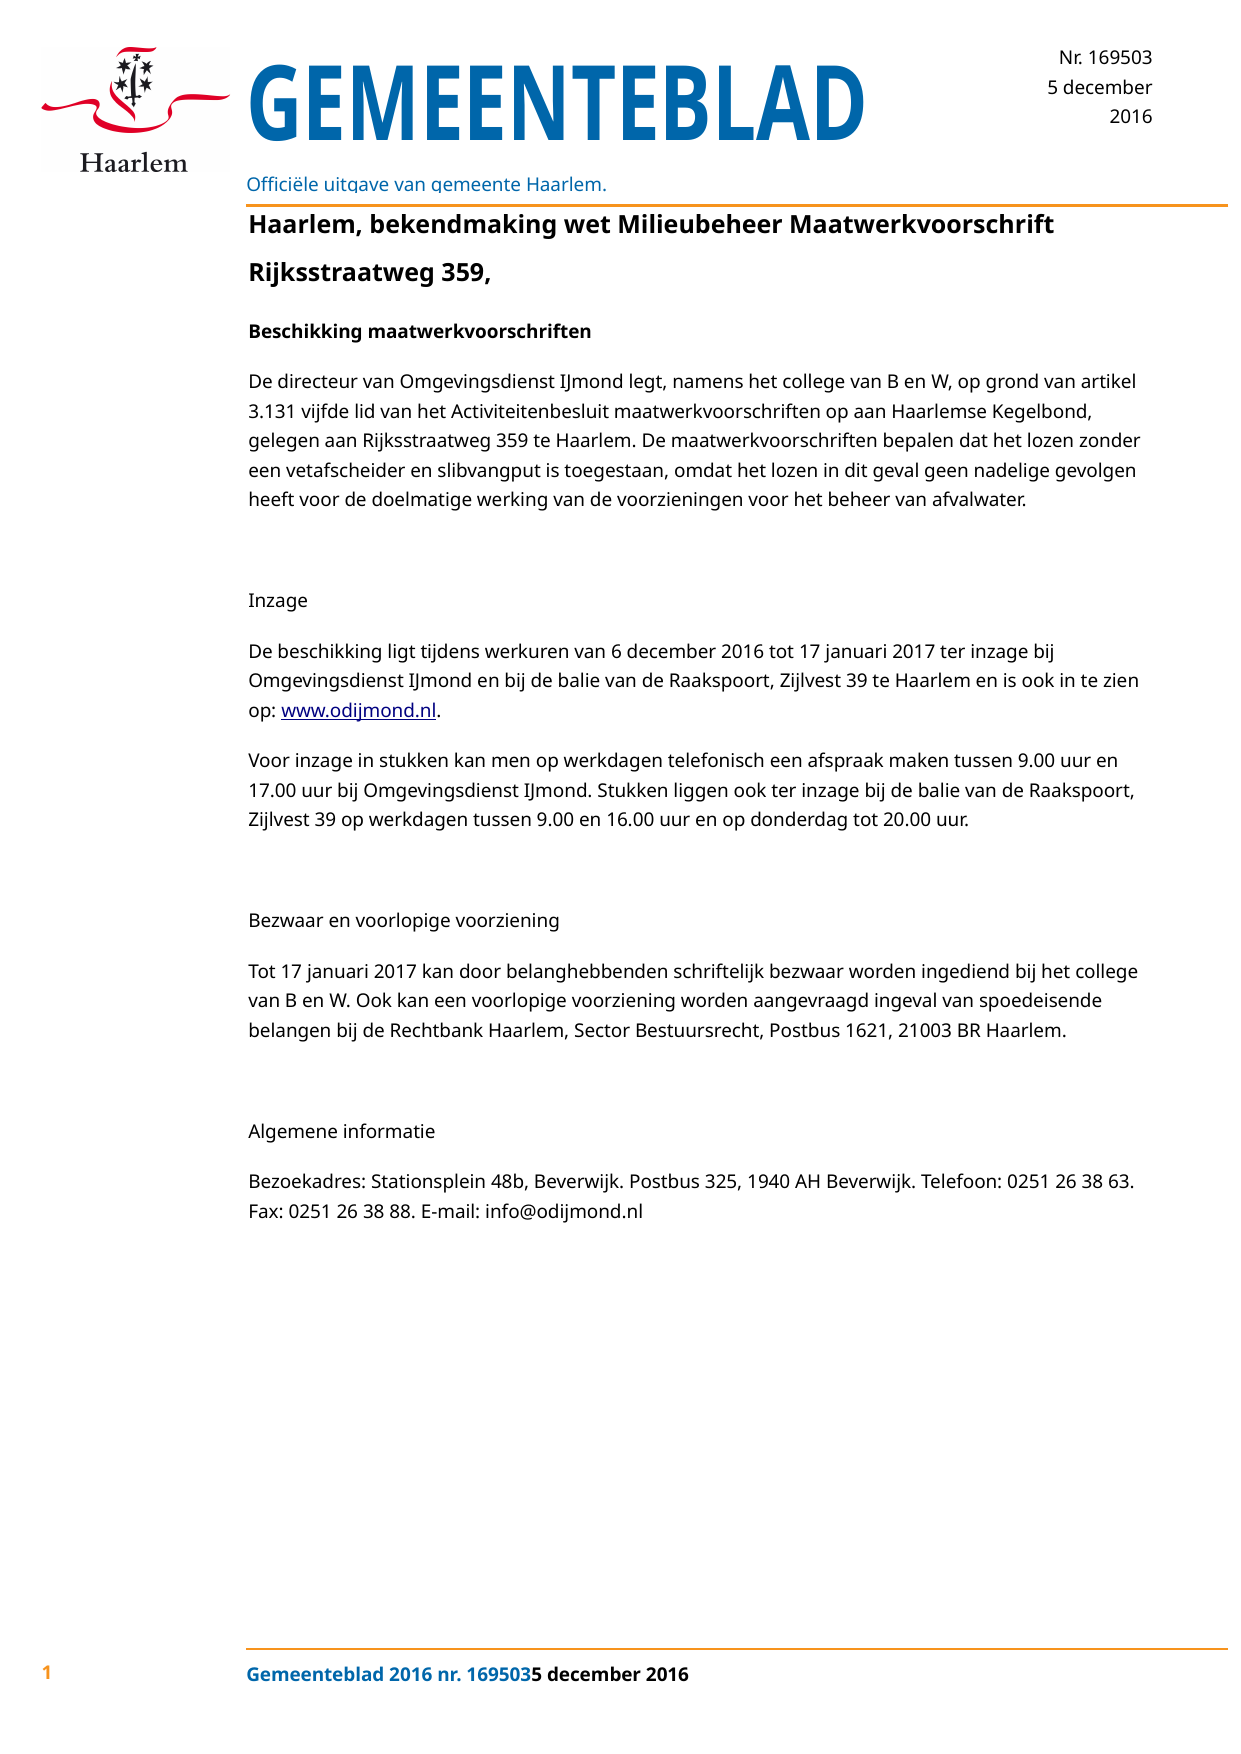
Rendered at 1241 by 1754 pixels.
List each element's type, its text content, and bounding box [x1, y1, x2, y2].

text De beschikking ligt tijdens werkuren van 6 december 2016 tot 17 januari 2017 ter inzage bij Omgevingsdienst IJmond en bij de balie van de Raakspoort, Zijlvest 39 te Haarlem en is ook in te zien op: www.odijmond.nl. [248, 638, 1152, 723]
text De directeur van Omgevingsdienst IJmond legt, namens het college van B en W, op grond van artikel 3.131 vijfde lid van het Activiteitenbesluit maatwerkvoorschriften op aan Haarlemse Kegelbond, gelegen aan Rijksstraatweg 359 te Haarlem. De maatwerkvoorschriften bepalen dat het lozen zonder een vetafscheider en slibvangput is toegestaan, omdat het lozen in dit geval geen nadelige gevolgen heeft voor de doelmatige werking van de voorzieningen voor het beheer van afvalwater. [248, 368, 1152, 512]
text Voor inzage in stukken kan men op werkdagen telefonisch een afspraak maken tussen 9.00 uur en 17.00 uur bij Omgevingsdienst IJmond. Stukken liggen ook ter inzage bij de balie van de Raakspoort, Zijlvest 39 op werkdagen tussen 9.00 en 16.00 uur en op donderdag tot 20.00 uur. [248, 747, 1152, 832]
text Inzage [248, 587, 1152, 613]
text Beschikking maatwerkvoorschriften [248, 318, 1152, 344]
text Tot 17 januari 2017 kan door belanghebbenden schriftelijk bezwaar worden ingediend bij het college van B en W. Ook kan een voorlopige voorziening worden aangevraagd ingeval van spoedeisende belangen bij de Rechtbank Haarlem, Sector Bestuursrecht, Postbus 1621, 21003 BR Haarlem. [248, 958, 1152, 1043]
text Haarlem, bekendmaking wet Milieubeheer Maatwerkvoorschrift Rijksstraatweg 359, [248, 207, 1152, 288]
picture [41, 47, 231, 172]
text Bezwaar en voorlopige voorziening [248, 907, 1152, 933]
text Bezoekadres: Stationsplein 48b, Beverwijk. Postbus 325, 1940 AH Beverwijk. Telefoon: 0251 26 38 63. Fax: 0251 26 38 88. E-mail: info@odijmond.nl [248, 1168, 1152, 1224]
text Algemene informatie [248, 1118, 1152, 1144]
